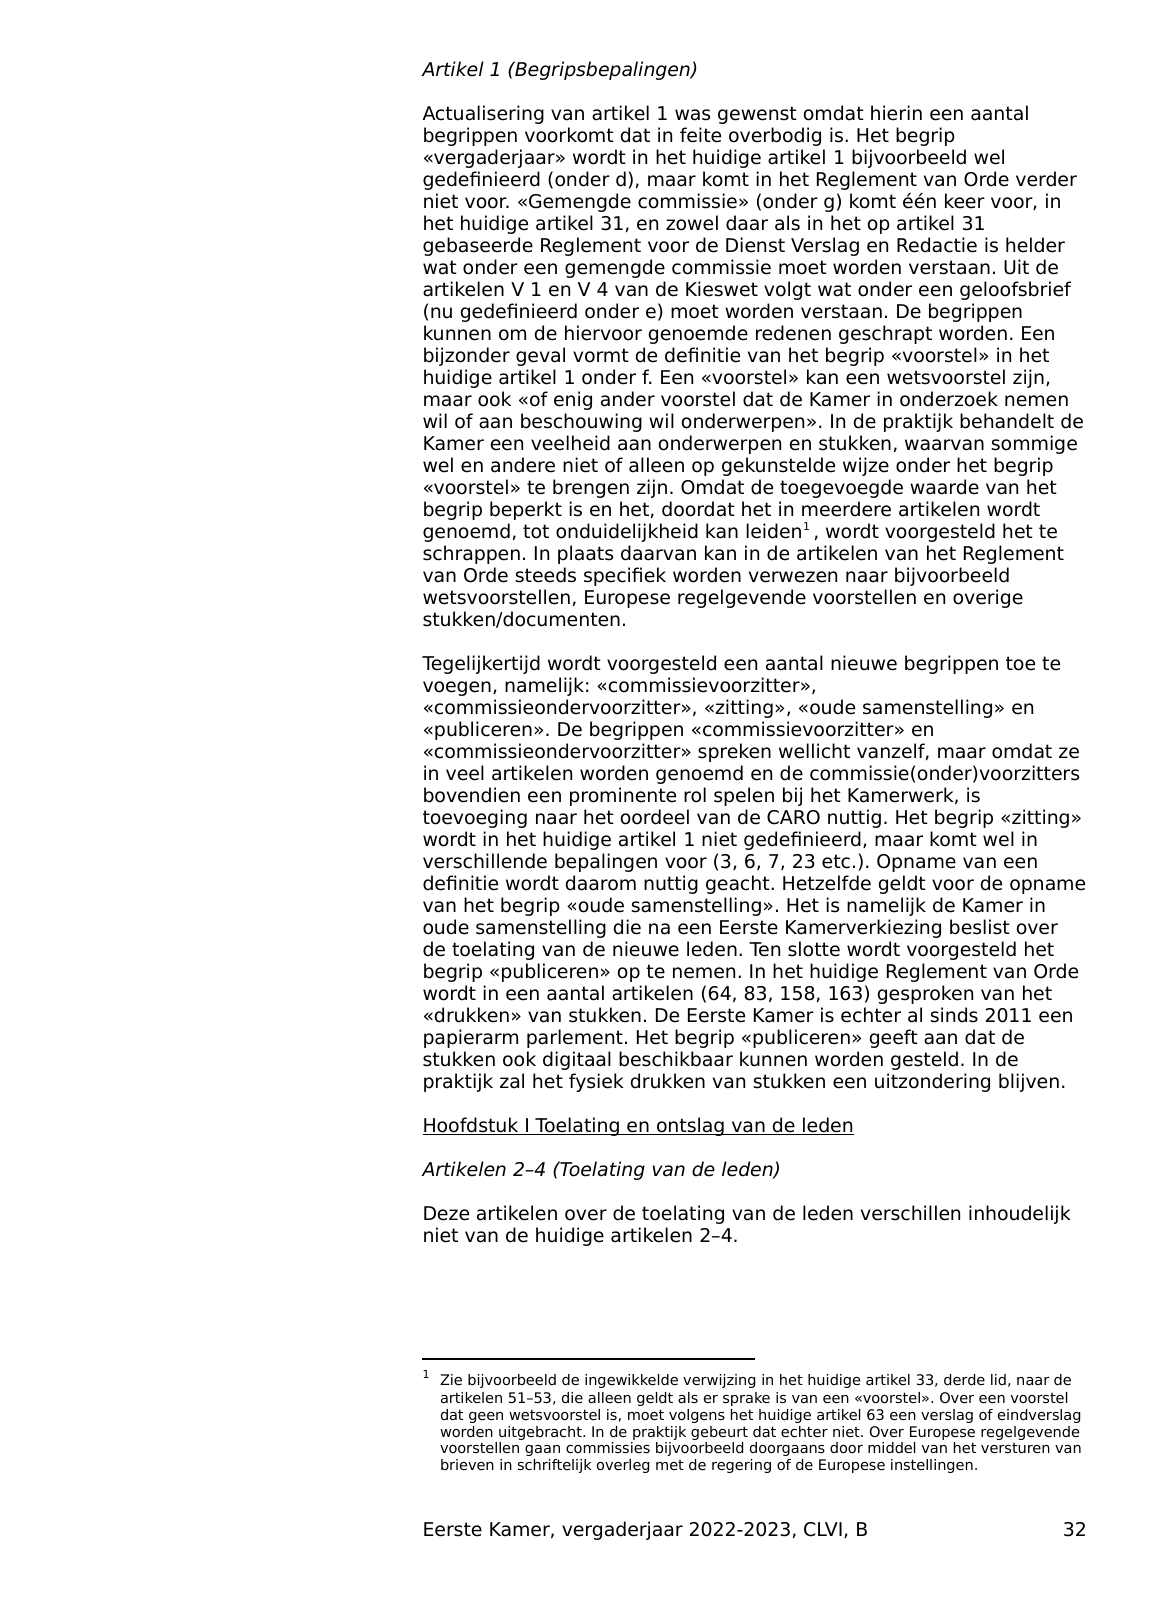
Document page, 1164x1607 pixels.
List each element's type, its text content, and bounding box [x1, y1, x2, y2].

text Tegelijkertijd wordt voorgesteld een aantal nieuwe begrippen toe te voegen, namelijk: «commissievoorzitter», «commissieondervoorzitter», «zitting», «oude samenstelling» en «publiceren». De begrippen «commissievoorzitter» en «commissieondervoorzitter» spreken wellicht vanzelf, maar omdat ze in veel artikelen worden genoemd en de commissie(onder)voorzitters bovendien een prominente rol spelen bij het Kamerwerk, is toevoeging naar het oordeel van de CARO nuttig. Het begrip «zitting» wordt in het huidige artikel 1 niet gedefinieerd, maar komt wel in verschillende bepalingen voor (3, 6, 7, 23 etc.). Opname van een definitie wordt daarom nuttig geacht. Hetzelfde geldt voor de opname van het begrip «oude samenstelling». Het is namelijk de Kamer in oude samenstelling die na een Eerste Kamerverkiezing beslist over de toelating van de nieuwe leden. Ten slotte wordt voorgesteld het begrip «publiceren» op te nemen. In het huidige Reglement van Orde wordt in een aantal artikelen (64, 83, 158, 163) gesproken van het «drukken» van stukken. De Eerste Kamer is echter al sinds 2011 een papierarm parlement. Het begrip «publiceren» geeft aan dat de stukken ook digitaal beschikbaar kunnen worden gesteld. In de praktijk zal het fysiek drukken van stukken een uitzondering blijven. [422, 653, 1087, 1092]
subtitle Hoofdstuk I Toelating en ontslag van de leden [422, 1115, 1087, 1137]
text Zie bijvoorbeeld de ingewikkelde verwijzing in het huidige artikel 33, derde lid, naar de artikelen 51–53, die alleen geldt als er sprake is van een «voorstel». Over een voorstel dat geen wetsvoorstel is, moet volgens het huidige artikel 63 een verslag of eindverslag worden uitgebracht. In de praktijk gebeurt dat echter niet. Over Europese regelgevende voorstellen gaan commissies bijvoorbeeld doorgaans door middel van het versturen van brieven in schriftelijk overleg met de regering of de Europese instellingen. [422, 1368, 1087, 1474]
text Actualisering van artikel 1 was gewenst omdat hierin een aantal begrippen voorkomt dat in feite overbodig is. Het begrip «vergaderjaar» wordt in het huidige artikel 1 bijvoorbeeld wel gedefinieerd (onder d), maar komt in het Reglement van Orde verder niet voor. «Gemengde commissie» (onder g) komt één keer voor, in het huidige artikel 31, en zowel daar als in het op artikel 31 gebaseerde Reglement voor de Dienst Verslag en Redactie is helder wat onder een gemengde commissie moet worden verstaan. Uit de artikelen V 1 en V 4 van de Kieswet volgt wat onder een geloofsbrief (nu gedefinieerd onder e) moet worden verstaan. De begrippen kunnen om de hiervoor genoemde redenen geschrapt worden. Een bijzonder geval vormt de definitie van het begrip «voorstel» in het huidige artikel 1 onder f. Een «voorstel» kan een wetsvoorstel zijn, maar ook «of enig ander voorstel dat de Kamer in onderzoek nemen wil of aan beschouwing wil onderwerpen». In de praktijk behandelt de Kamer een veelheid aan onderwerpen en stukken, waarvan sommige wel en andere niet of alleen op gekunstelde wijze onder het begrip «voorstel» te brengen zijn. Omdat de toegevoegde waarde van het begrip beperkt is en het, doordat het in meerdere artikelen wordt genoemd, tot onduidelijkheid kan leiden, wordt voorgesteld het te schrappen. In plaats daarvan kan in de artikelen van het Reglement van Orde steeds specifiek worden verwezen naar bijvoorbeeld wetsvoorstellen, Europese regelgevende voorstellen en overige stukken/documenten. [422, 103, 1087, 631]
subtitle Artikel 1 (Begripsbepalingen) [422, 59, 1087, 81]
subtitle Artikelen 2–4 (Toelating van de leden) [422, 1159, 1087, 1181]
text Deze artikelen over de toelating van de leden verschillen inhoudelijk niet van de huidige artikelen 2–4. [422, 1203, 1087, 1247]
